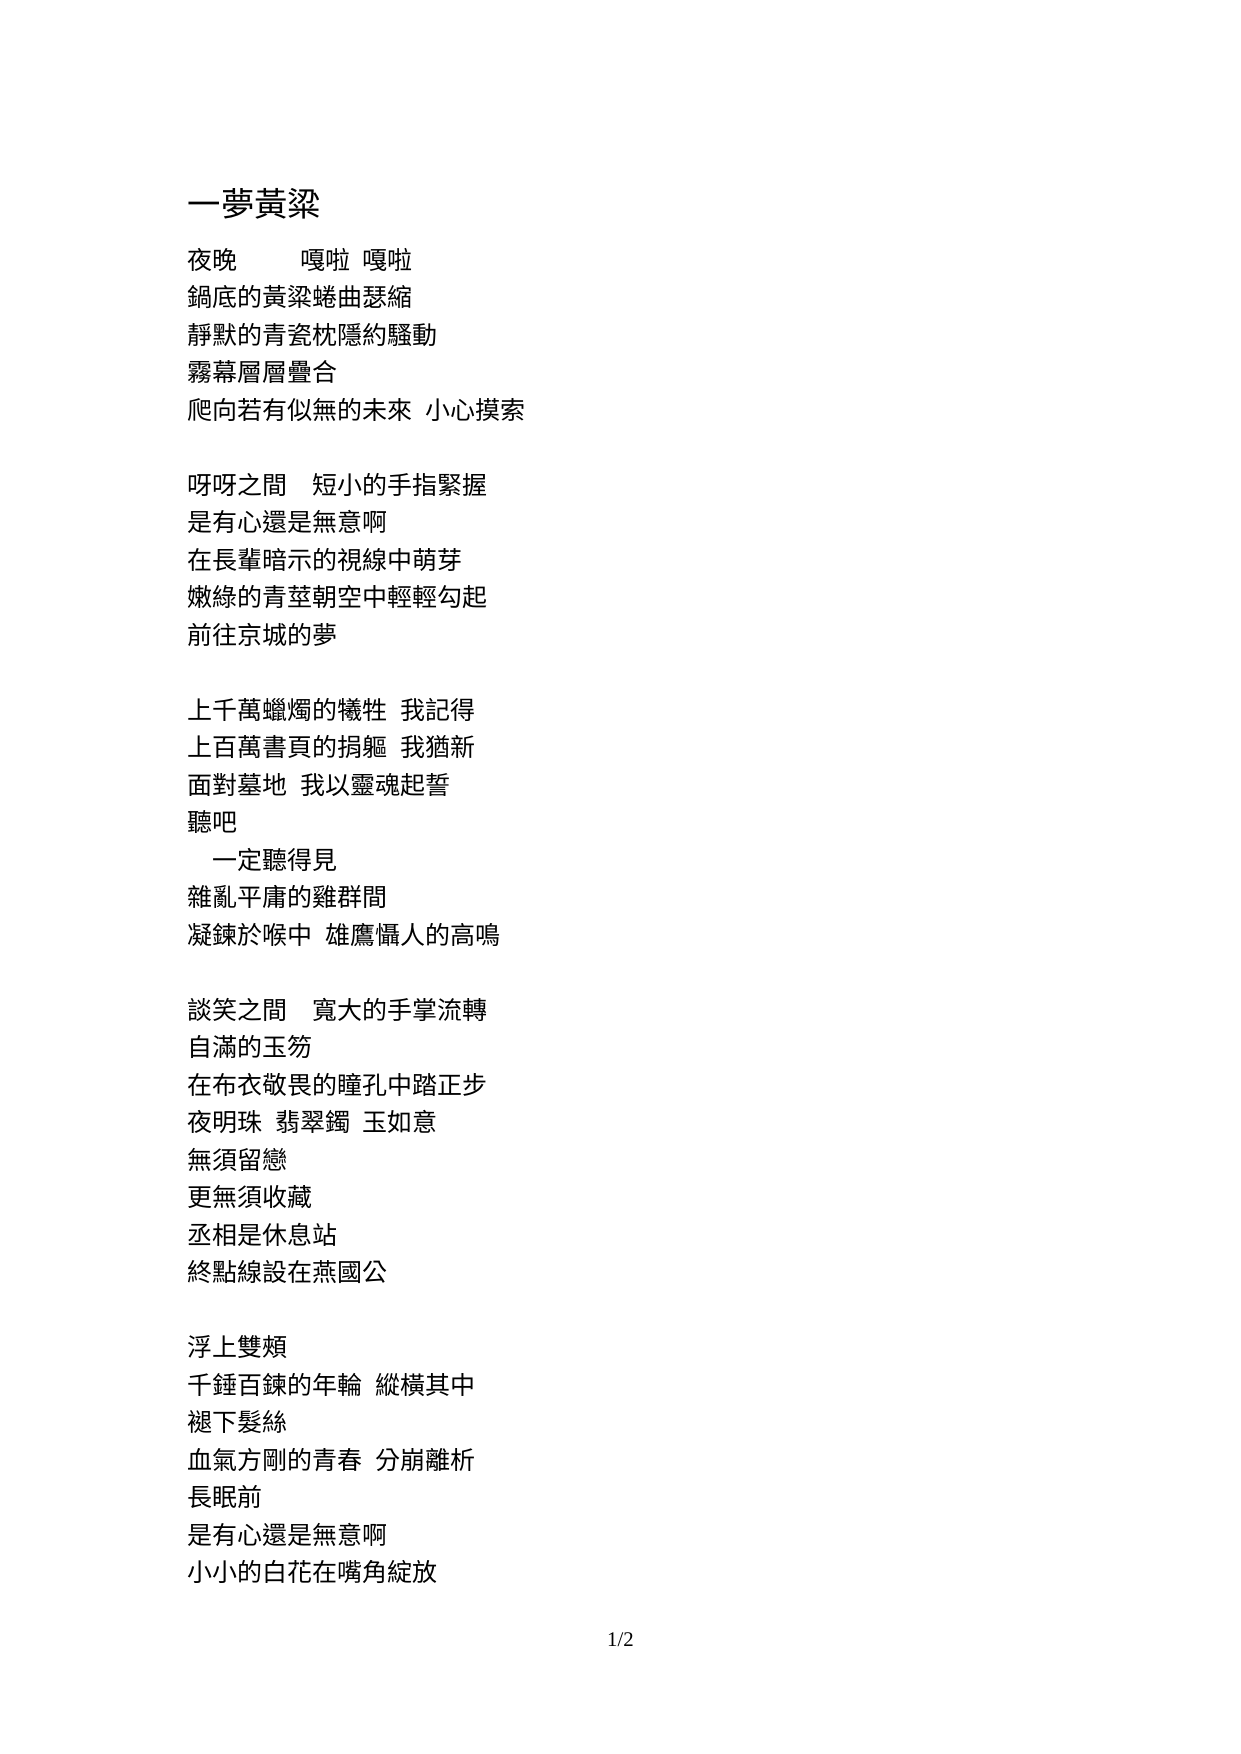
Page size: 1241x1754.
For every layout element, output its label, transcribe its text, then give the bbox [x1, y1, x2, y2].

text 千錘百鍊的年輪 縱橫其中 [187, 1364, 1053, 1402]
text 爬向若有似無的未來 小心摸索 [187, 389, 1053, 427]
text 上千萬蠟燭的犧牲 我記得 [187, 689, 1053, 727]
text 聽吧 [187, 802, 1053, 839]
text 浮上雙頰 [187, 1327, 1053, 1364]
text 在布衣敬畏的瞳孔中踏正步 [187, 1064, 1053, 1102]
text 更無須收藏 [187, 1177, 1053, 1214]
text 面對墓地 我以靈魂起誓 [187, 764, 1053, 802]
text 呀呀之間 短小的手指緊握 [187, 464, 1053, 502]
text 是有心還是無意啊 [187, 1514, 1053, 1552]
text 夜明珠 翡翠鐲 玉如意 [187, 1102, 1053, 1139]
text 一夢黃粱 [187, 164, 1053, 239]
text 凝鍊於喉中 雄鷹懾人的高鳴 [187, 914, 1053, 952]
text 在長輩暗示的視線中萌芽 [187, 539, 1053, 577]
text 無須留戀 [187, 1139, 1053, 1177]
text 前往京城的夢 [187, 614, 1053, 652]
text 夜晚 嘎啦 嘎啦 [187, 239, 1053, 277]
text 一定聽得見 [187, 839, 1053, 877]
text 霧幕層層疊合 [187, 352, 1053, 389]
text 鍋底的黃粱蜷曲瑟縮 [187, 277, 1053, 314]
text 上百萬書頁的捐軀 我猶新 [187, 727, 1053, 764]
text 終點線設在燕國公 [187, 1252, 1053, 1289]
text 是有心還是無意啊 [187, 502, 1053, 539]
text 嫩綠的青莖朝空中輕輕勾起 [187, 577, 1053, 614]
text 褪下髮絲 [187, 1402, 1053, 1439]
text 靜默的青瓷枕隱約騷動 [187, 314, 1053, 352]
text 自滿的玉笏 [187, 1027, 1053, 1064]
text 談笑之間 寬大的手掌流轉 [187, 989, 1053, 1027]
text 長眠前 [187, 1477, 1053, 1514]
text 丞相是休息站 [187, 1214, 1053, 1252]
text 血氣方剛的青春 分崩離析 [187, 1439, 1053, 1477]
text 雜亂平庸的雞群間 [187, 877, 1053, 914]
text 小小的白花在嘴角綻放 [187, 1552, 1053, 1589]
